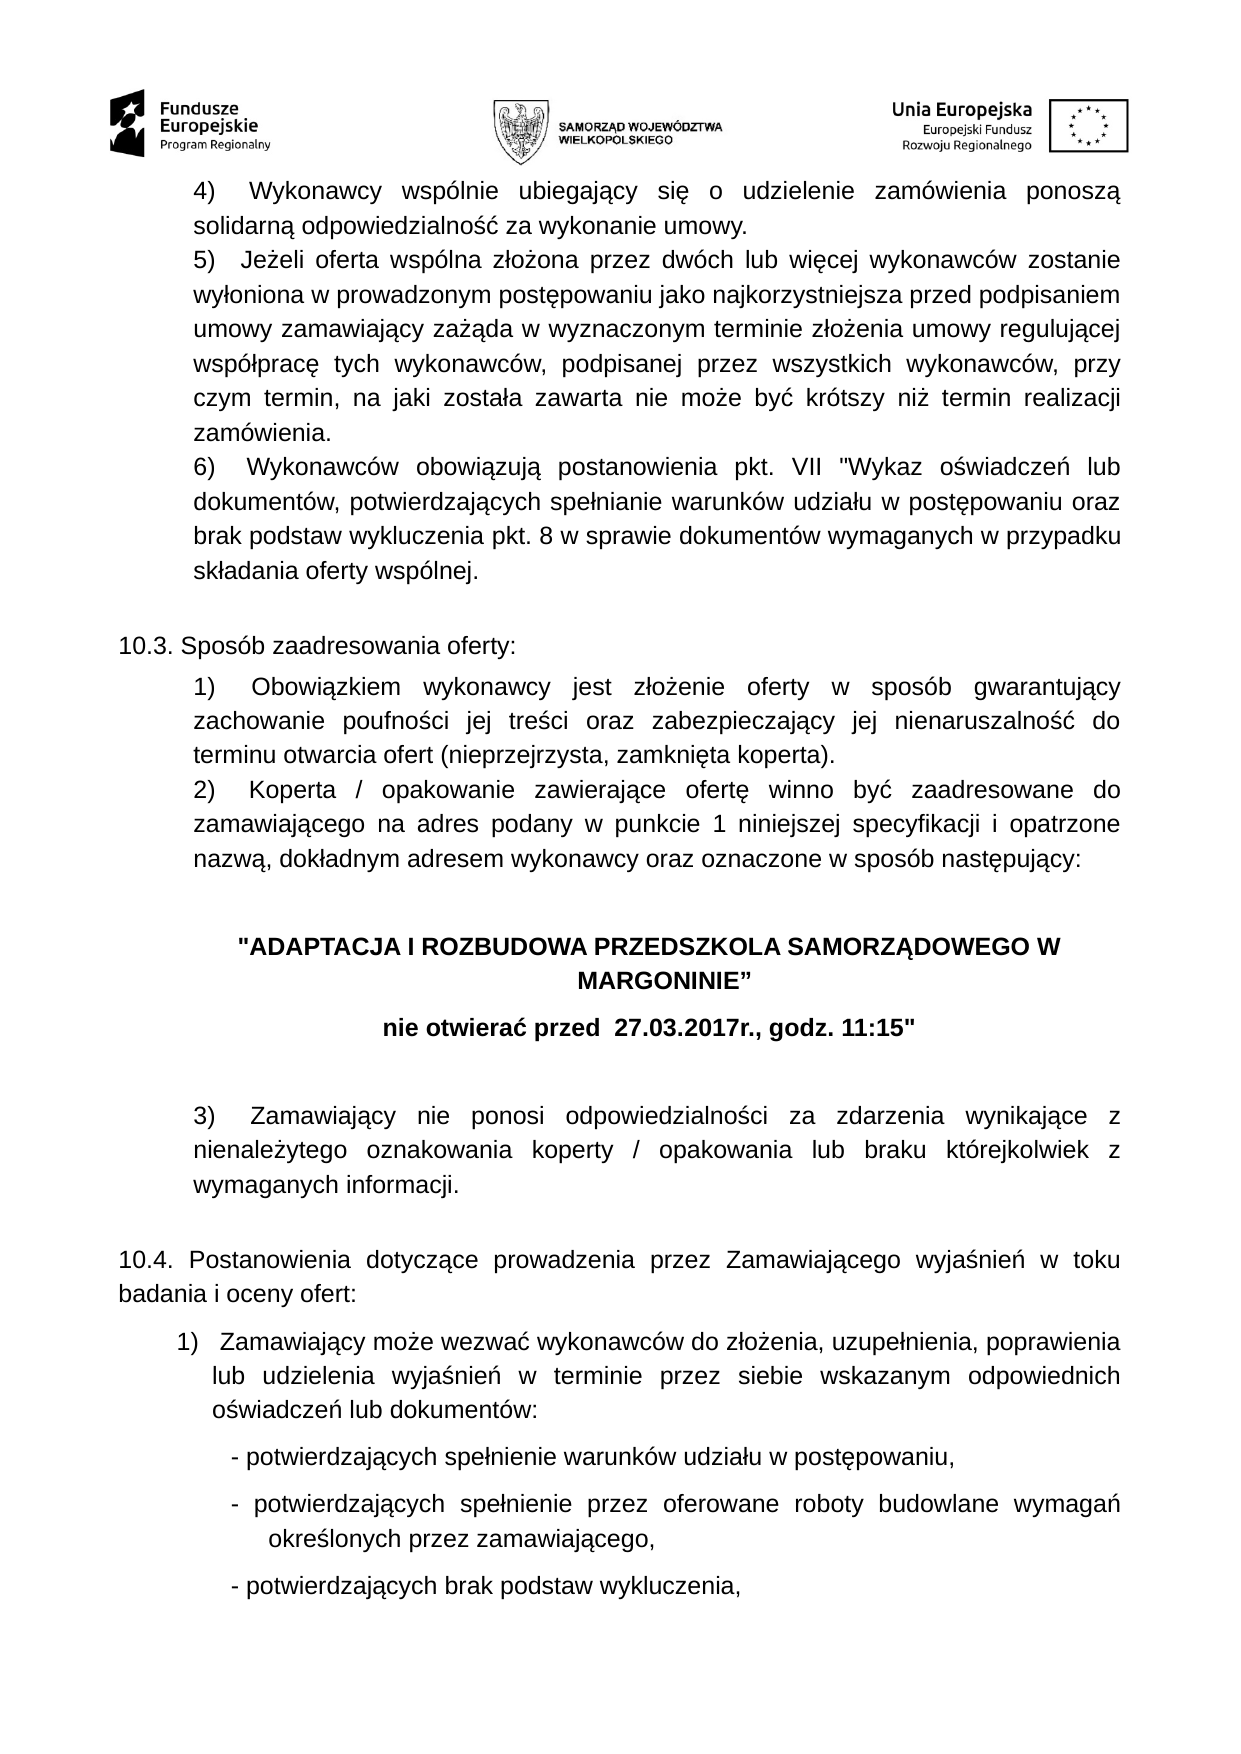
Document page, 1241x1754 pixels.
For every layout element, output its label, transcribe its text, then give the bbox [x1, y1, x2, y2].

text - potwierdzających spełnienie przez oferowane roboty budowlane wymagań określonych przez zamawiającego, [231, 1489, 1122, 1553]
text 1) Obowiązkiem wykonawcy jest złożenie oferty w sposób gwarantujący zachowanie poufności jej treści oraz zabezpieczający jej nienaruszalność do terminu otwarcia ofert (nieprzejrzysta, zamknięta koperta). [193, 672, 1122, 769]
picture [488, 86, 733, 174]
text 4) Wykonawcy wspólnie ubiegający się o udzielenie zamówienia ponoszą solidarną odpowiedzialność za wykonanie umowy. [193, 176, 1122, 239]
text 10.4. Postanowienia dotyczące prowadzenia przez Zamawiającego wyjaśnień w toku badania i oceny ofert: [118, 1245, 1122, 1308]
text "ADAPTACJA I ROZBUDOWA PRZEDSZKOLA SAMORZĄDOWEGO W MARGONINIE” [176, 932, 1122, 995]
picture [93, 72, 287, 174]
text 5) Jeżeli oferta wspólna złożona przez dwóch lub więcej wykonawców zostanie wyłoniona w prowadzonym postępowaniu jako najkorzystniejsza przed podpisaniem umowy zamawiający zażąda w wyznaczonym terminie złożenia umowy regulującej współpracę tych wykonawców, podpisanej przez wszystkich wykonawców, przy czym termin, na jaki została zawarta nie może być krótszy niż termin realizacji zamówienia. [193, 245, 1122, 446]
text - potwierdzających spełnienie warunków udziału w postępowaniu, [231, 1442, 1122, 1471]
text 2) Koperta / opakowanie zawierające ofertę winno być zaadresowane do zamawiającego na adres podany w punkcie 1 niniejszej specyfikacji i opatrzone nazwą, dokładnym adresem wykonawcy oraz oznaczone w sposób następujący: [193, 775, 1122, 873]
text 10.3. Sposób zaadresowania oferty: [118, 631, 1122, 659]
picture [875, 81, 1146, 170]
text 6) Wykonawców obowiązują postanowienia pkt. VII "Wykaz oświadczeń lub dokumentów, potwierdzających spełnianie warunków udziału w postępowaniu oraz brak podstaw wykluczenia pkt. 8 w sprawie dokumentów wymaganych w przypadku składania oferty wspólnej. [193, 452, 1122, 584]
text 3) Zamawiający nie ponosi odpowiedzialności za zdarzenia wynikające z nienależytego oznakowania koperty / opakowania lub braku którejkolwiek z wymaganych informacji. [193, 1101, 1122, 1198]
text 1) Zamawiający może wezwać wykonawców do złożenia, uzupełnienia, poprawienia lub udzielenia wyjaśnień w terminie przez siebie wskazanym odpowiednich oświadczeń lub dokumentów: [176, 1326, 1122, 1424]
text - potwierdzających brak podstaw wykluczenia, [231, 1571, 1122, 1599]
text nie otwierać przed 27.03.2017r., godz. 11:15" [176, 1013, 1122, 1042]
